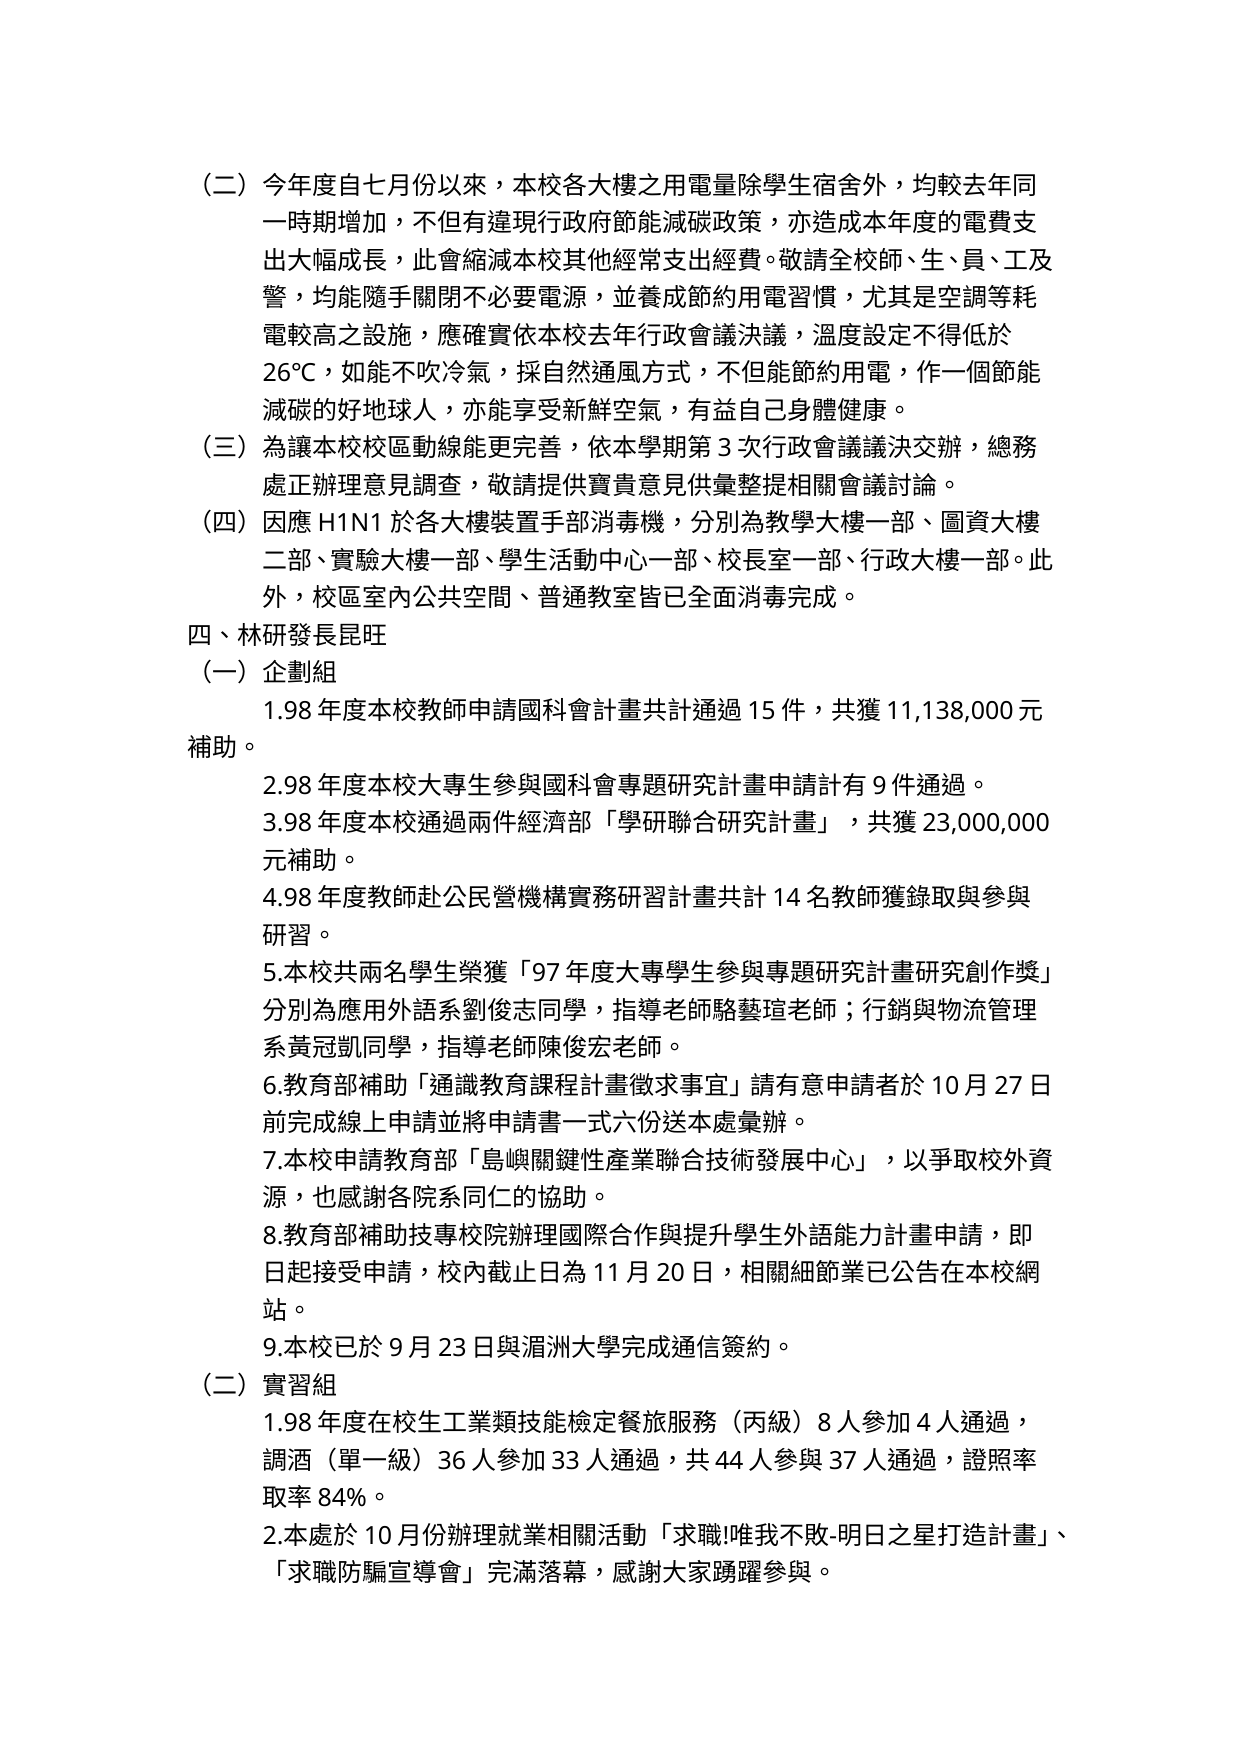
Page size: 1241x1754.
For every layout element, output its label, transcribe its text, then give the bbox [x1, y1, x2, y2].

text 1.98年度在校生工業類技能檢定餐旅服務（丙級）8人參加4人通過，調酒（單一級）36人參加33人通過，共44人參與37人通過，證照率取率84%。 [262, 1402, 1053, 1514]
text （二）今年度自七月份以來，本校各大樓之用電量除學生宿舍外，均較去年同一時期增加，不但有違現行政府節能減碳政策，亦造成本年度的電費支出大幅成長，此會縮減本校其他經常支出經費。敬請全校師、生、員、工及警，均能隨手關閉不必要電源，並養成節約用電習慣，尤其是空調等耗電較高之設施，應確實依本校去年行政會議決議，溫度設定不得低於26℃，如能不吹冷氣，採自然通風方式，不但能節約用電，作一個節能減碳的好地球人，亦能享受新鮮空氣，有益自己身體健康。 [187, 164, 1053, 427]
text 8.教育部補助技專校院辦理國際合作與提升學生外語能力計畫申請，即日起接受申請，校內截止日為11月20日，相關細節業已公告在本校網站。 [262, 1214, 1053, 1327]
text （四）因應H1N1 於各大樓裝置手部消毒機，分別為教學大樓一部、圖資大樓二部、實驗大樓一部、學生活動中心一部、校長室一部、行政大樓一部。此外，校區室內公共空間、普通教室皆已全面消毒完成。 [187, 502, 1053, 614]
text 6.教育部補助「通識教育課程計畫徵求事宜」請有意申請者於10月27日前完成線上申請並將申請書一式六份送本處彙辦。 [262, 1064, 1053, 1139]
text （一）企劃組 [187, 652, 1053, 689]
text 2.本處於10月份辦理就業相關活動「求職!唯我不敗-明日之星打造計畫」、「求職防騙宣導會」完滿落幕，感謝大家踴躍參與。 [262, 1514, 1053, 1589]
text （三）為讓本校校區動線能更完善，依本學期第3次行政會議議決交辦，總務處正辦理意見調查，敬請提供寶貴意見供彙整提相關會議討論。 [187, 427, 1053, 502]
text 2.98年度本校大專生參與國科會專題研究計畫申請計有9件通過。 [187, 764, 1053, 802]
text 5.本校共兩名學生榮獲「97年度大專學生參與專題研究計畫研究創作獎」，分別為應用外語系劉俊志同學，指導老師駱藝瑄老師；行銷與物流管理系黃冠凱同學，指導老師陳俊宏老師。 [262, 952, 1053, 1064]
text （二）實習組 [187, 1364, 1053, 1402]
text 9.本校已於9月23日與湄洲大學完成通信簽約。 [187, 1327, 1053, 1364]
text 4.98年度教師赴公民營機構實務研習計畫共計14名教師獲錄取與參與研習。 [262, 877, 1053, 952]
text 1.98年度本校教師申請國科會計畫共計通過15件，共獲11,138,000元補助。 [187, 689, 1053, 764]
text 3.98年度本校通過兩件經濟部「學研聯合研究計畫」，共獲23,000,000元補助。 [262, 802, 1053, 877]
text 7.本校申請教育部「島嶼關鍵性產業聯合技術發展中心」，以爭取校外資源，也感謝各院系同仁的協助。 [262, 1139, 1053, 1214]
text 四、林研發長昆旺 [187, 614, 1053, 652]
